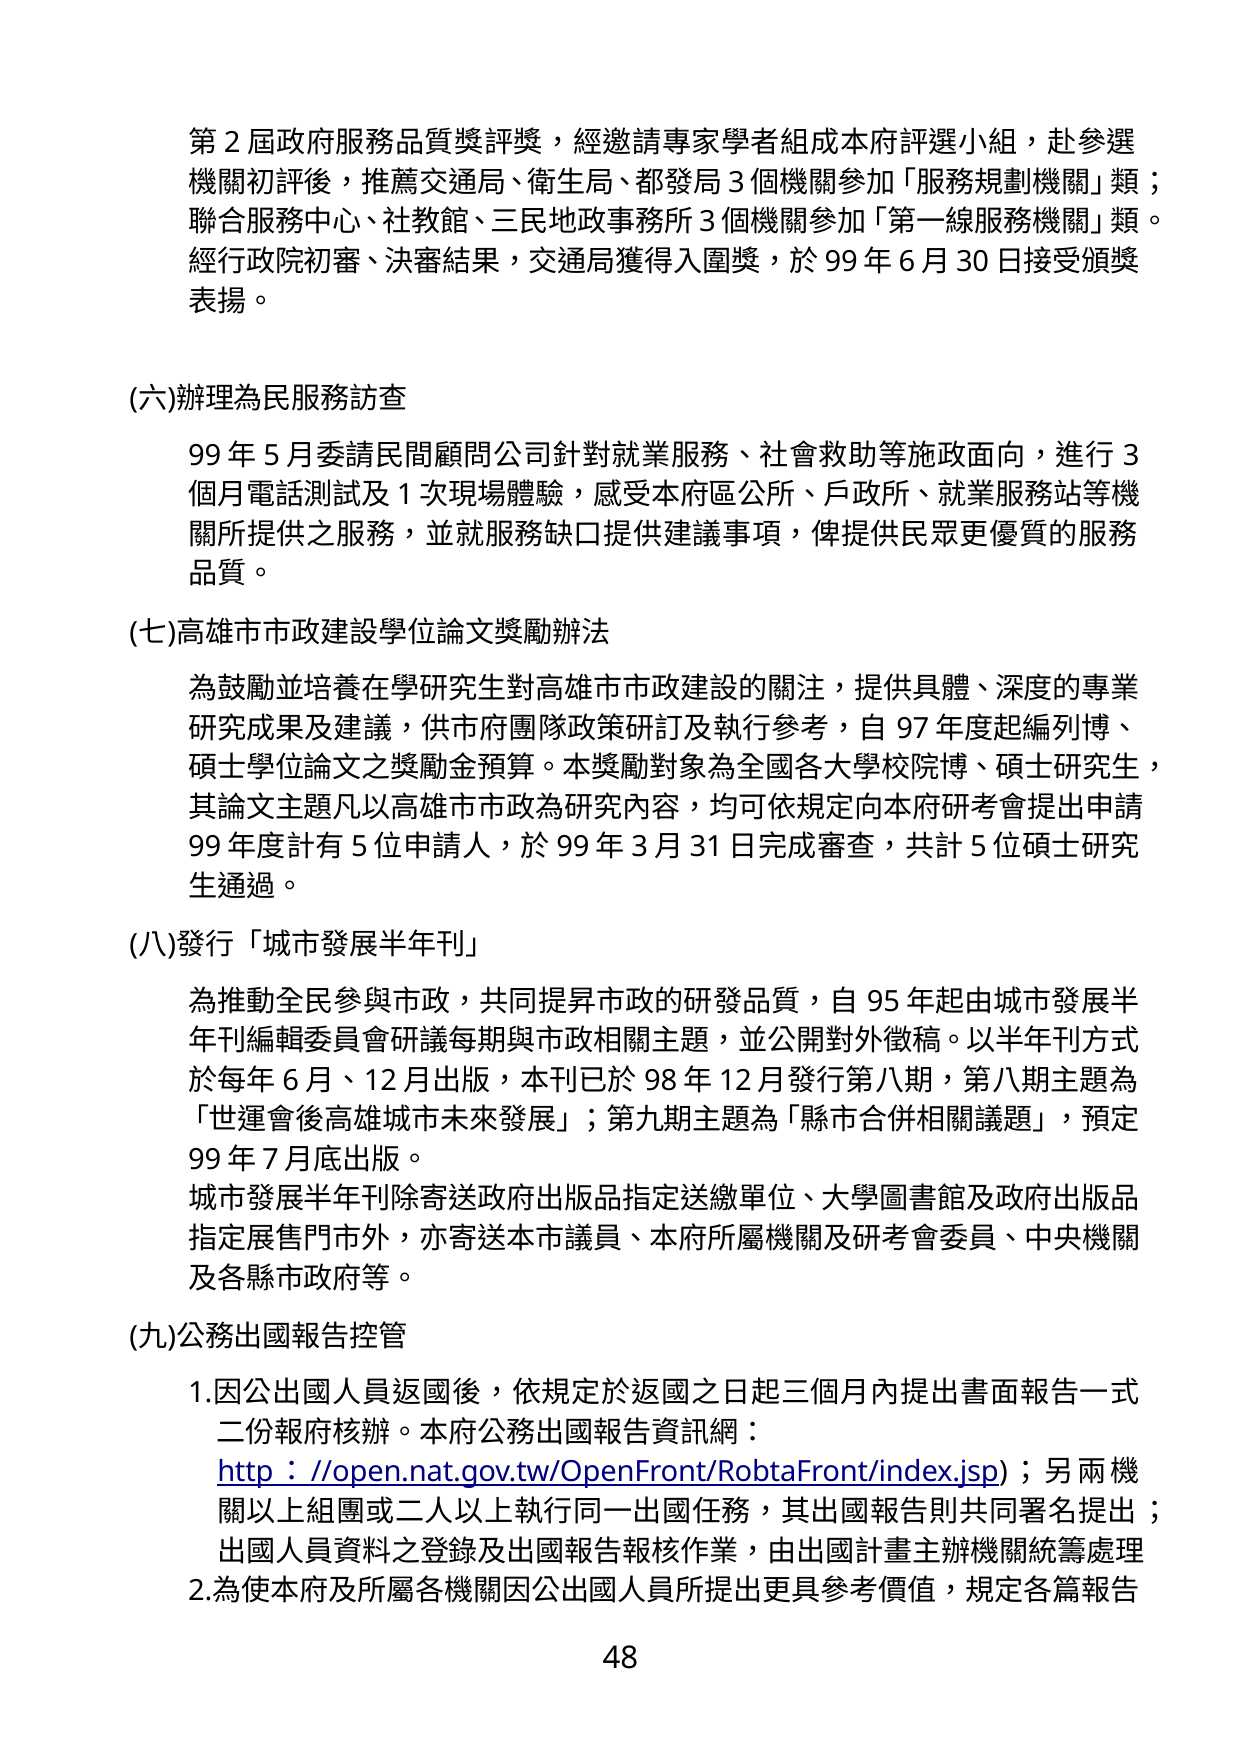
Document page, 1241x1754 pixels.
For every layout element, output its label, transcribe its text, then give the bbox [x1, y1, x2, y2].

text 為推動全民參與市政，共同提昇市政的研發品質，自95年起由城市發展半年刊編輯委員會研議每期與市政相關主題，並公開對外徵稿。以半年刊方式於每年6月、12月出版，本刊已於98年12月發行第八期，第八期主題為「世運會後高雄城市未來發展」；第九期主題為「縣市合併相關議題」，預定99年7月底出版。 [188, 979, 1140, 1177]
text (八)發行「城市發展半年刊」 [100, 904, 1140, 979]
text 2.為使本府及所屬各機關因公出國人員所提出更具參考價值，規定各篇報告 [188, 1569, 1140, 1608]
text (九)公務出國報告控管 [100, 1296, 1140, 1371]
text 99年5月委請民間顧問公司針對就業服務、社會救助等施政面向，進行3個月電話測試及1次現場體驗，感受本府區公所、戶政所、就業服務站等機關所提供之服務，並就服務缺口提供建議事項，俾提供民眾更優質的服務品質。 [188, 433, 1140, 592]
text 1.因公出國人員返國後，依規定於返國之日起三個月內提出書面報告一式二份報府核辦。本府公務出國報告資訊網： [188, 1371, 1140, 1450]
text 99年度計有5位申請人，於99年3月31日完成審查，共計5位碩士研究生通過。 [188, 825, 1140, 904]
text http：//open.nat.gov.tw/OpenFront/RobtaFront/index.jsp)；另兩機關以上組團或二人以上執行同一出國任務，其出國報告則共同署名提出；出國人員資料之登錄及出國報告報核作業，由出國計畫主辦機關統籌處理。 [217, 1450, 1140, 1569]
text 第2屆政府服務品質獎評獎，經邀請專家學者組成本府評選小組，赴參選機關初評後，推薦交通局、衛生局、都發局3個機關參加「服務規劃機關」類；聯合服務中心、社教館、三民地政事務所3個機關參加「第一線服務機關」類。經行政院初審、決審結果，交通局獲得入圍獎，於99年6月30日接受頒獎表揚。 [188, 121, 1140, 319]
text 為鼓勵並培養在學研究生對高雄市市政建設的關注，提供具體、深度的專業研究成果及建議，供市府團隊政策研訂及執行參考，自97年度起編列博、碩士學位論文之獎勵金預算。本獎勵對象為全國各大學校院博、碩士研究生，其論文主題凡以高雄市市政為研究內容，均可依規定向本府研考會提出申請。 [188, 667, 1140, 825]
text 城市發展半年刊除寄送政府出版品指定送繳單位、大學圖書館及政府出版品指定展售門市外，亦寄送本市議員、本府所屬機關及研考會委員、中央機關及各縣市政府等。 [188, 1177, 1140, 1296]
text (七)高雄市市政建設學位論文獎勵辦法 [100, 592, 1140, 667]
text (六)辦理為民服務訪查 [100, 358, 1140, 433]
